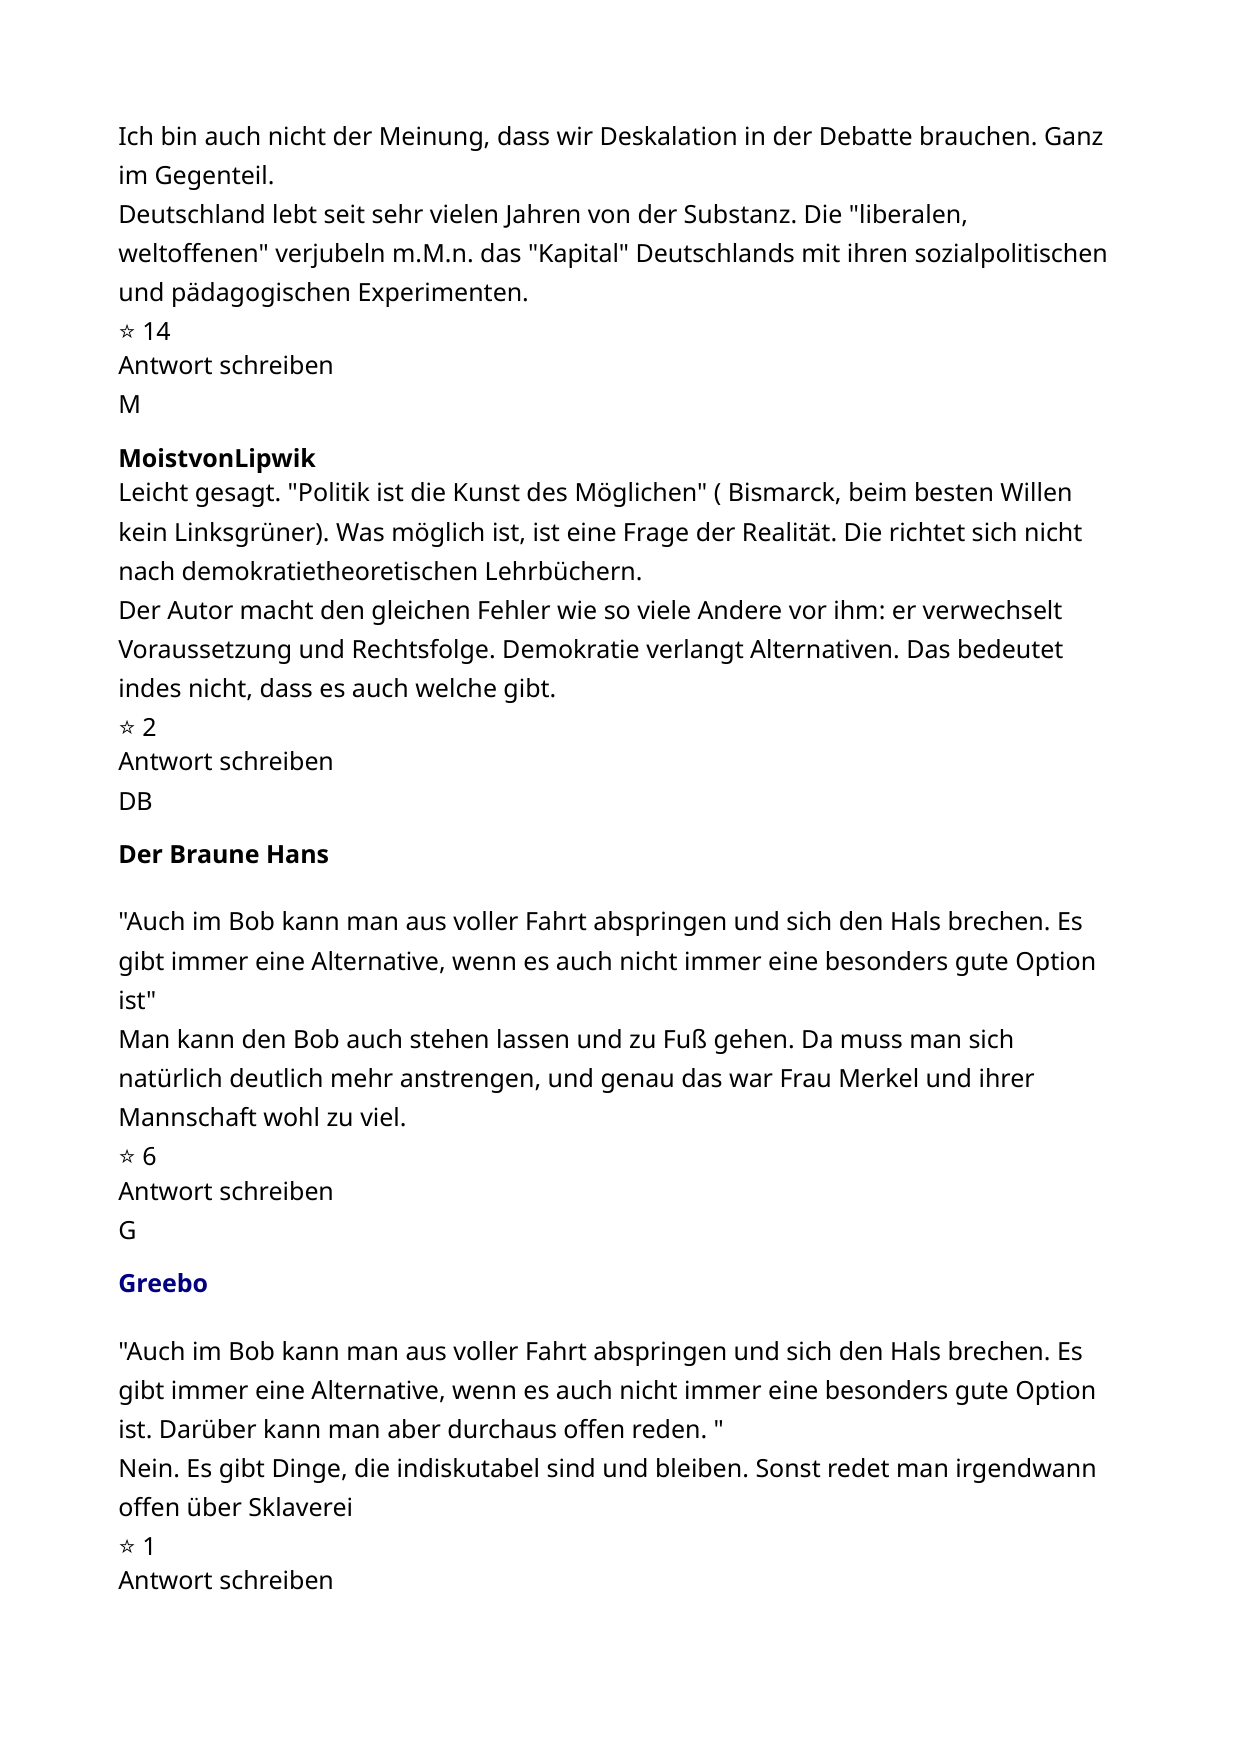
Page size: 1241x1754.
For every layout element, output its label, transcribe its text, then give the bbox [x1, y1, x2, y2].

text G [118, 1212, 1122, 1246]
text Ich bin auch nicht der Meinung, dass wir Deskalation in der Debatte brauchen. Ganz im Gegenteil. Deutschland lebt seit sehr vielen Jahren von der Substanz. Die "liberalen, weltoffenen" verjubeln m.M.n. das "Kapital" Deutschlands mit ihren sozialpolitischen und pädagogischen Experimenten. [118, 118, 1122, 309]
text Man kann den Bob auch stehen lassen und zu Fuß gehen. Da muss man sich natürlich deutlich mehr anstrengen, und genau das war Frau Merkel und ihrer Mannschaft wohl zu viel. [118, 1022, 1122, 1134]
text Antwort schreiben [118, 1173, 1122, 1207]
text ⭐️ 2 [118, 710, 1122, 744]
text ⭐️ 1 [118, 1529, 1122, 1563]
text Antwort schreiben [118, 348, 1122, 382]
text Antwort schreiben [118, 1563, 1122, 1597]
text "Auch im Bob kann man aus voller Fahrt abspringen und sich den Hals brechen. Es gibt immer eine Alternative, wenn es auch nicht immer eine besonders gute Option ist. Darüber kann man aber durchaus offen reden. " Nein. Es gibt Dinge, die indiskutabel sind und bleiben. Sonst redet man irgendwann offen über Sklaverei [118, 1333, 1122, 1524]
text Leicht gesagt. "Politik ist die Kunst des Möglichen" ( Bismarck, beim besten Willen kein Linksgrüner). Was möglich ist, ist eine Frage der Realität. Die richtet sich nicht nach demokratietheoretischen Lehrbüchern. Der Autor macht den gleichen Fehler wie so viele Andere vor ihm: er verwechselt Voraussetzung und Rechtsfolge. Demokratie verlangt Alternativen. Das bedeutet indes nicht, dass es auch welche gibt. [118, 475, 1122, 705]
text "Auch im Bob kann man aus voller Fahrt abspringen und sich den Hals brechen. Es gibt immer eine Alternative, wenn es auch nicht immer eine besonders gute Option ist" [118, 904, 1122, 1016]
subtitle Der Braune Hans [118, 837, 1122, 871]
subtitle Greebo [118, 1266, 1122, 1300]
subtitle MoistvonLipwik [118, 441, 1122, 475]
text ⭐️ 14 [118, 314, 1122, 348]
text M [118, 387, 1122, 421]
text ⭐️ 6 [118, 1139, 1122, 1173]
text Antwort schreiben [118, 744, 1122, 778]
text DB [118, 783, 1122, 817]
